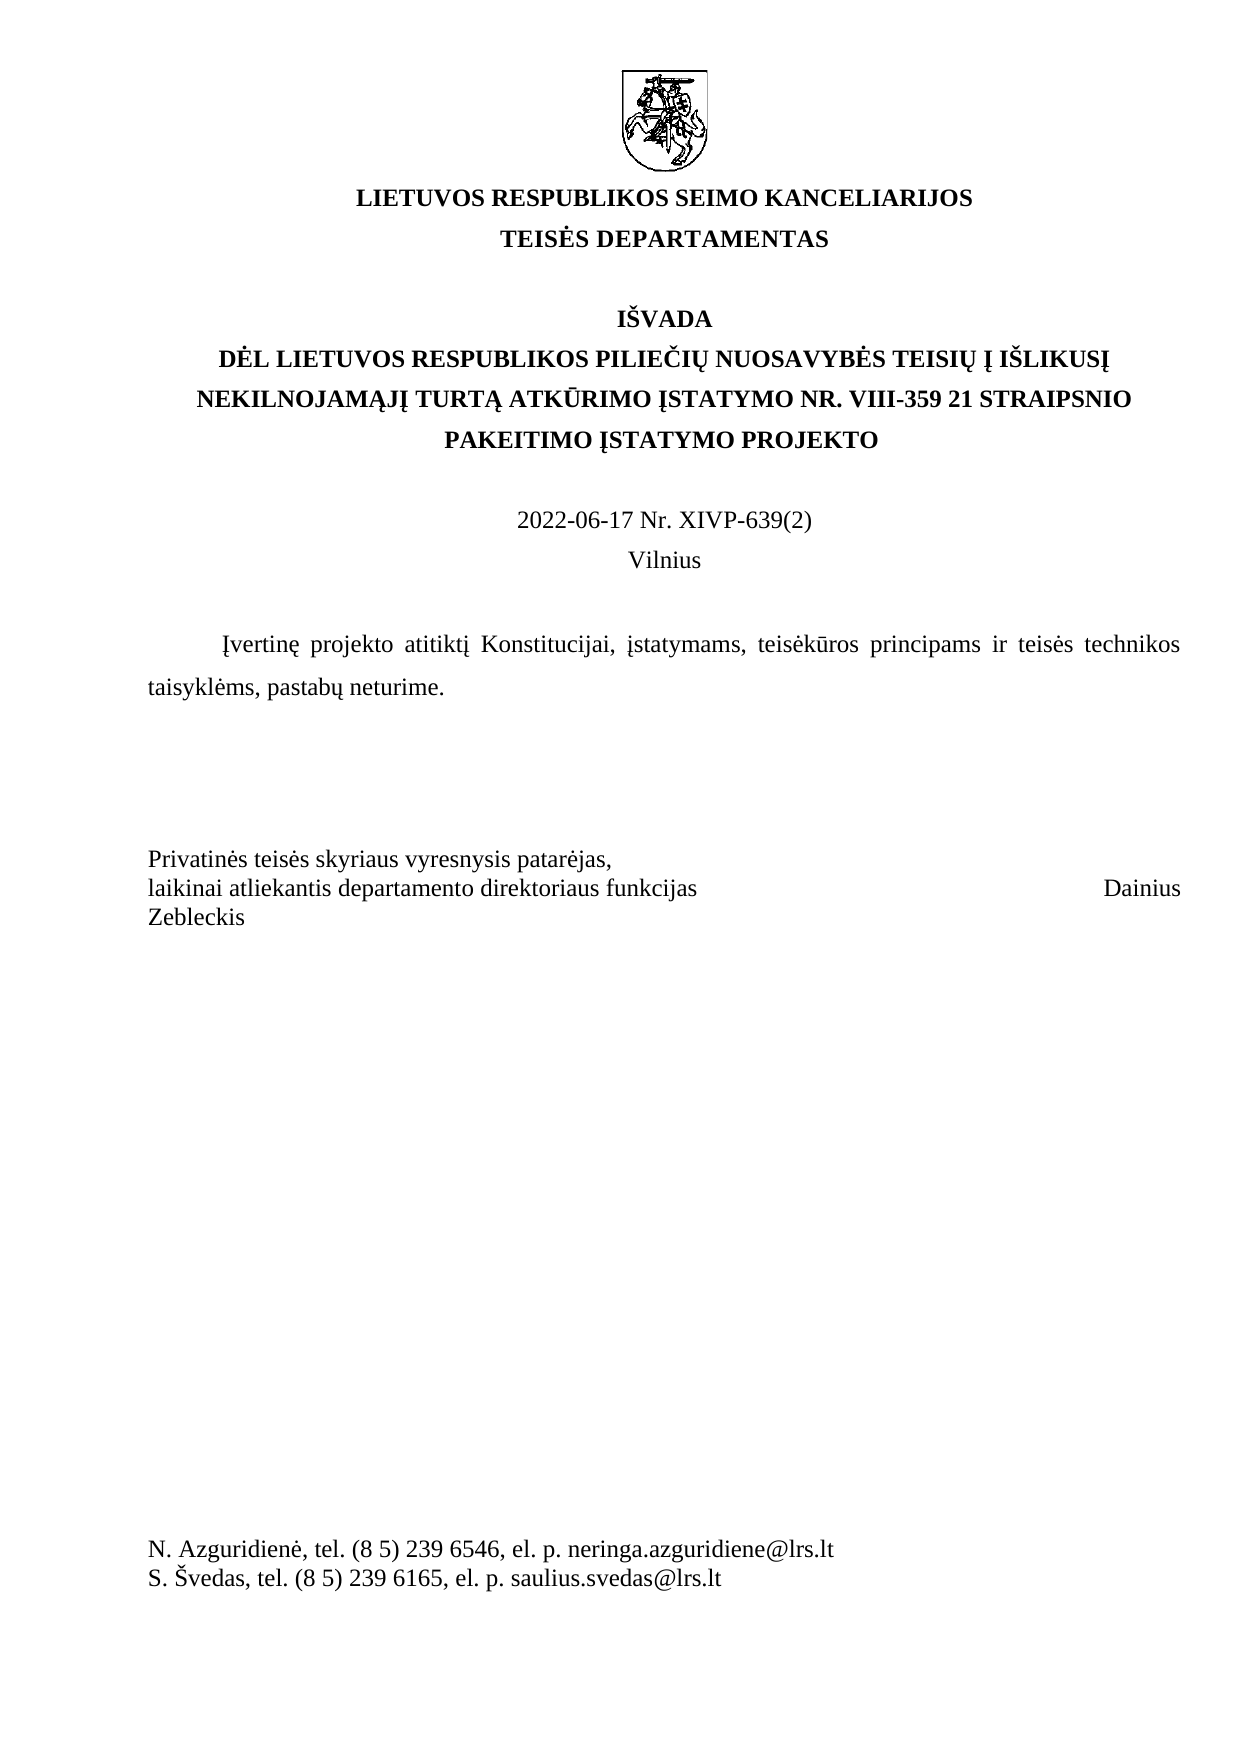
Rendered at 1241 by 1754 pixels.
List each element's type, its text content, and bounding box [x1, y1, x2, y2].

text Privatinės teisės skyriaus vyresnysis patarėjas, [148, 844, 1181, 873]
text LIETUVOS RESPUBLIKOS SEIMO KANCELIARIJOS [148, 183, 1181, 212]
subtitle IŠVADA [148, 304, 1181, 333]
text laikinai atliekantis departamento direktoriaus funkcijas Dainius Zebleckis [148, 873, 1181, 931]
text DĖL LIETUVOS RESPUBLIKOS PILIEČIŲ NUOSAVYBĖS TEISIŲ Į IŠLIKUSĮ NEKILNOJAMĄJĮ TURTĄ ATKŪRIMO ĮSTATYMO NR. VIII-359 21 STRAIPSNIO PAKEITIMO ĮSTATYMO PROJEKTO [148, 344, 1181, 453]
text 2022-06-17 Nr. XIVP-639(2) [148, 505, 1181, 534]
text Vilnius [148, 545, 1181, 574]
text TEISĖS DEPARTAMENTAS [148, 224, 1181, 252]
text S. Švedas, tel. (8 5) 239 6165, el. p. saulius.svedas@lrs.lt [148, 1563, 1181, 1592]
text N. Azguridienė, tel. (8 5) 239 6546, el. p. neringa.azguridiene@lrs.lt [148, 1534, 1181, 1563]
text Įvertinę projekto atitiktį Konstitucijai, įstatymams, teisėkūros principams ir teisės technikos taisyklėms, pastabų neturime. [148, 629, 1181, 701]
